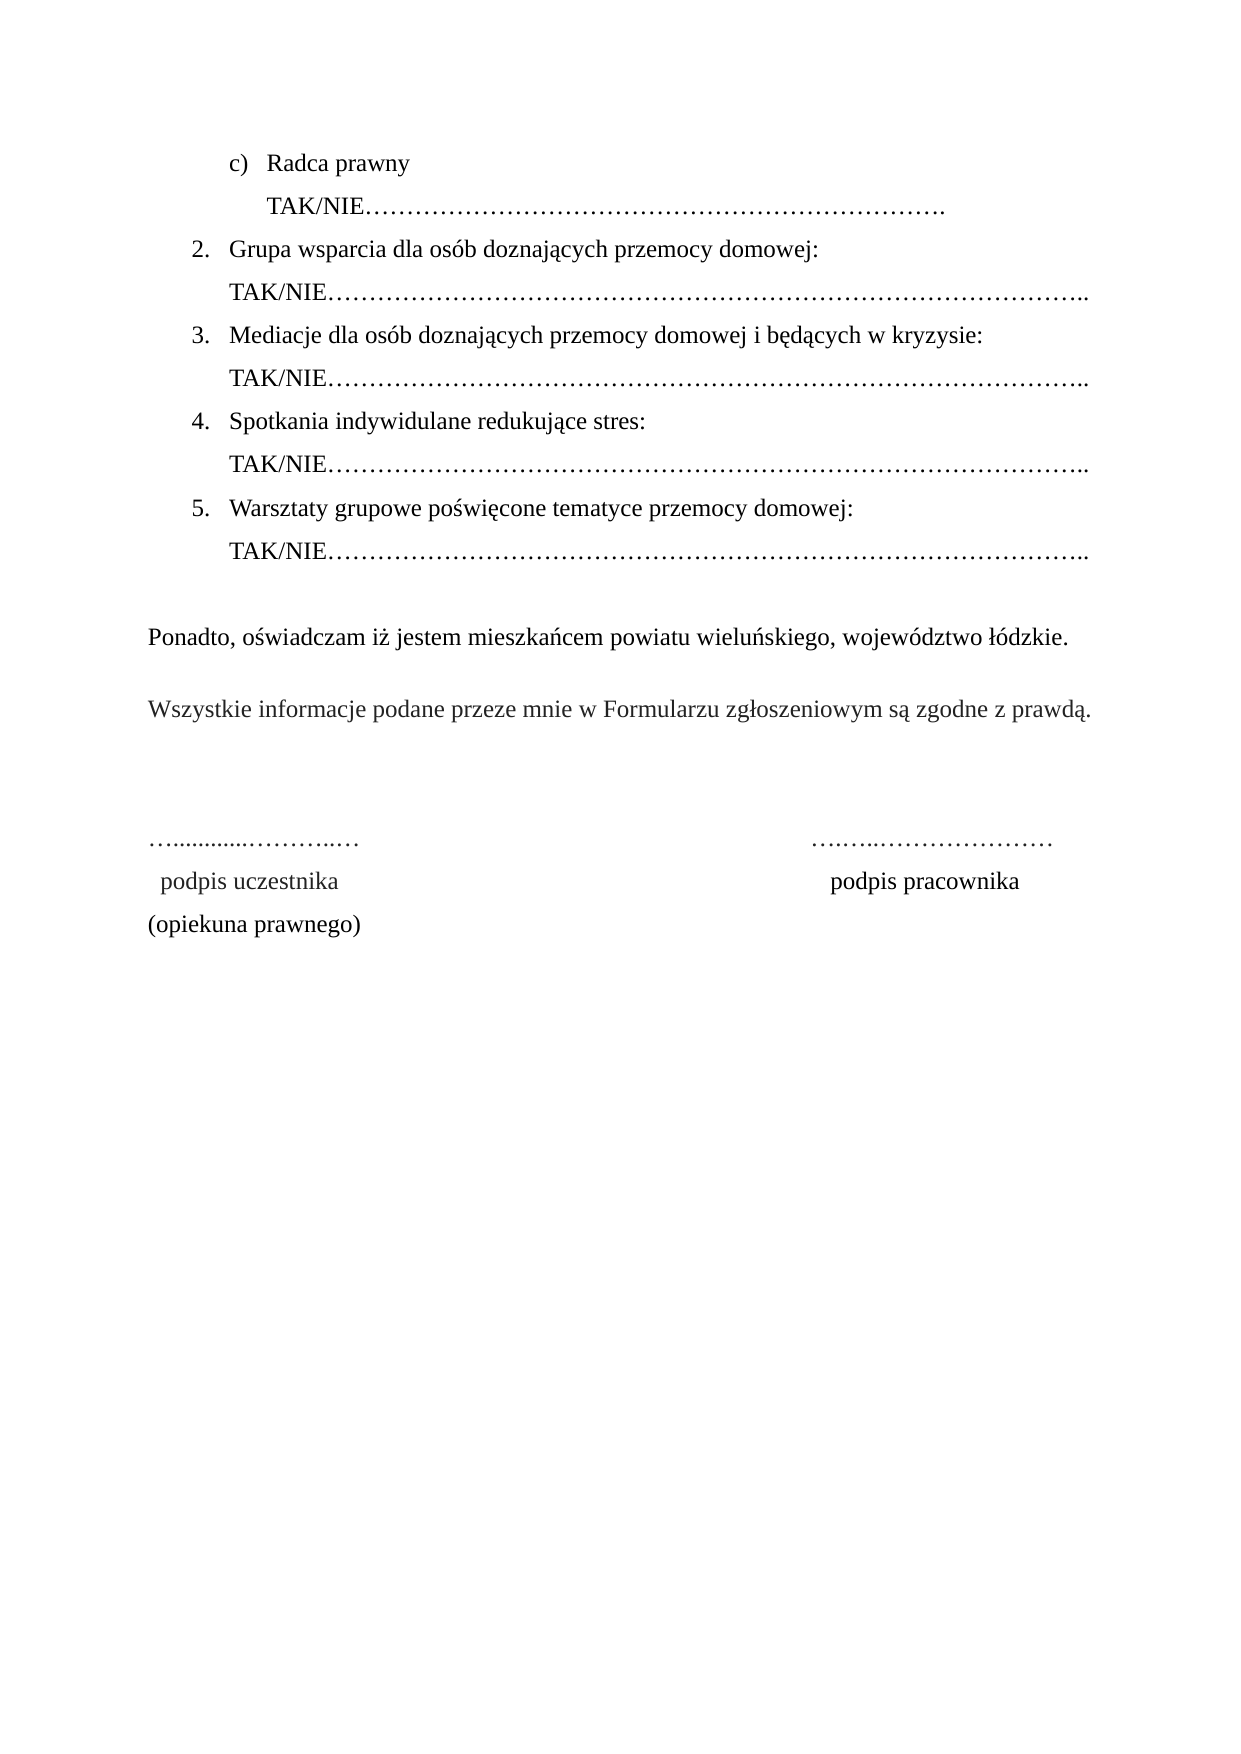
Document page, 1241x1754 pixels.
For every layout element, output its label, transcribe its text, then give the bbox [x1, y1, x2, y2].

list TAK/NIE……………………………………………………………………………….. [229, 449, 1093, 478]
list Mediacje dla osób doznających przemocy domowej i będących w kryzysie: [191, 320, 1093, 349]
text podpis uczestnika podpis pracownika [148, 866, 1093, 895]
list Radca prawny TAK/NIE……………………………………………………………. [229, 148, 1093, 219]
text …............………..… ….…..………………… [148, 823, 1093, 852]
text Ponadto, oświadczam iż jestem mieszkańcem powiatu wieluńskiego, województwo łódzkie. [148, 622, 1093, 651]
list TAK/NIE……………………………………………………………………………….. [229, 363, 1093, 392]
list Grupa wsparcia dla osób doznających przemocy domowej: [191, 234, 1093, 263]
list Warsztaty grupowe poświęcone tematyce przemocy domowej: [191, 493, 1093, 521]
list TAK/NIE……………………………………………………………………………….. [229, 277, 1093, 306]
text (opiekuna prawnego) [148, 909, 1093, 938]
text Wszystkie informacje podane przeze mnie w Formularzu zgłoszeniowym są zgodne z prawdą. [148, 694, 1093, 723]
list Spotkania indywidulane redukujące stres: [191, 406, 1093, 435]
list TAK/NIE……………………………………………………………………………….. [229, 536, 1093, 564]
